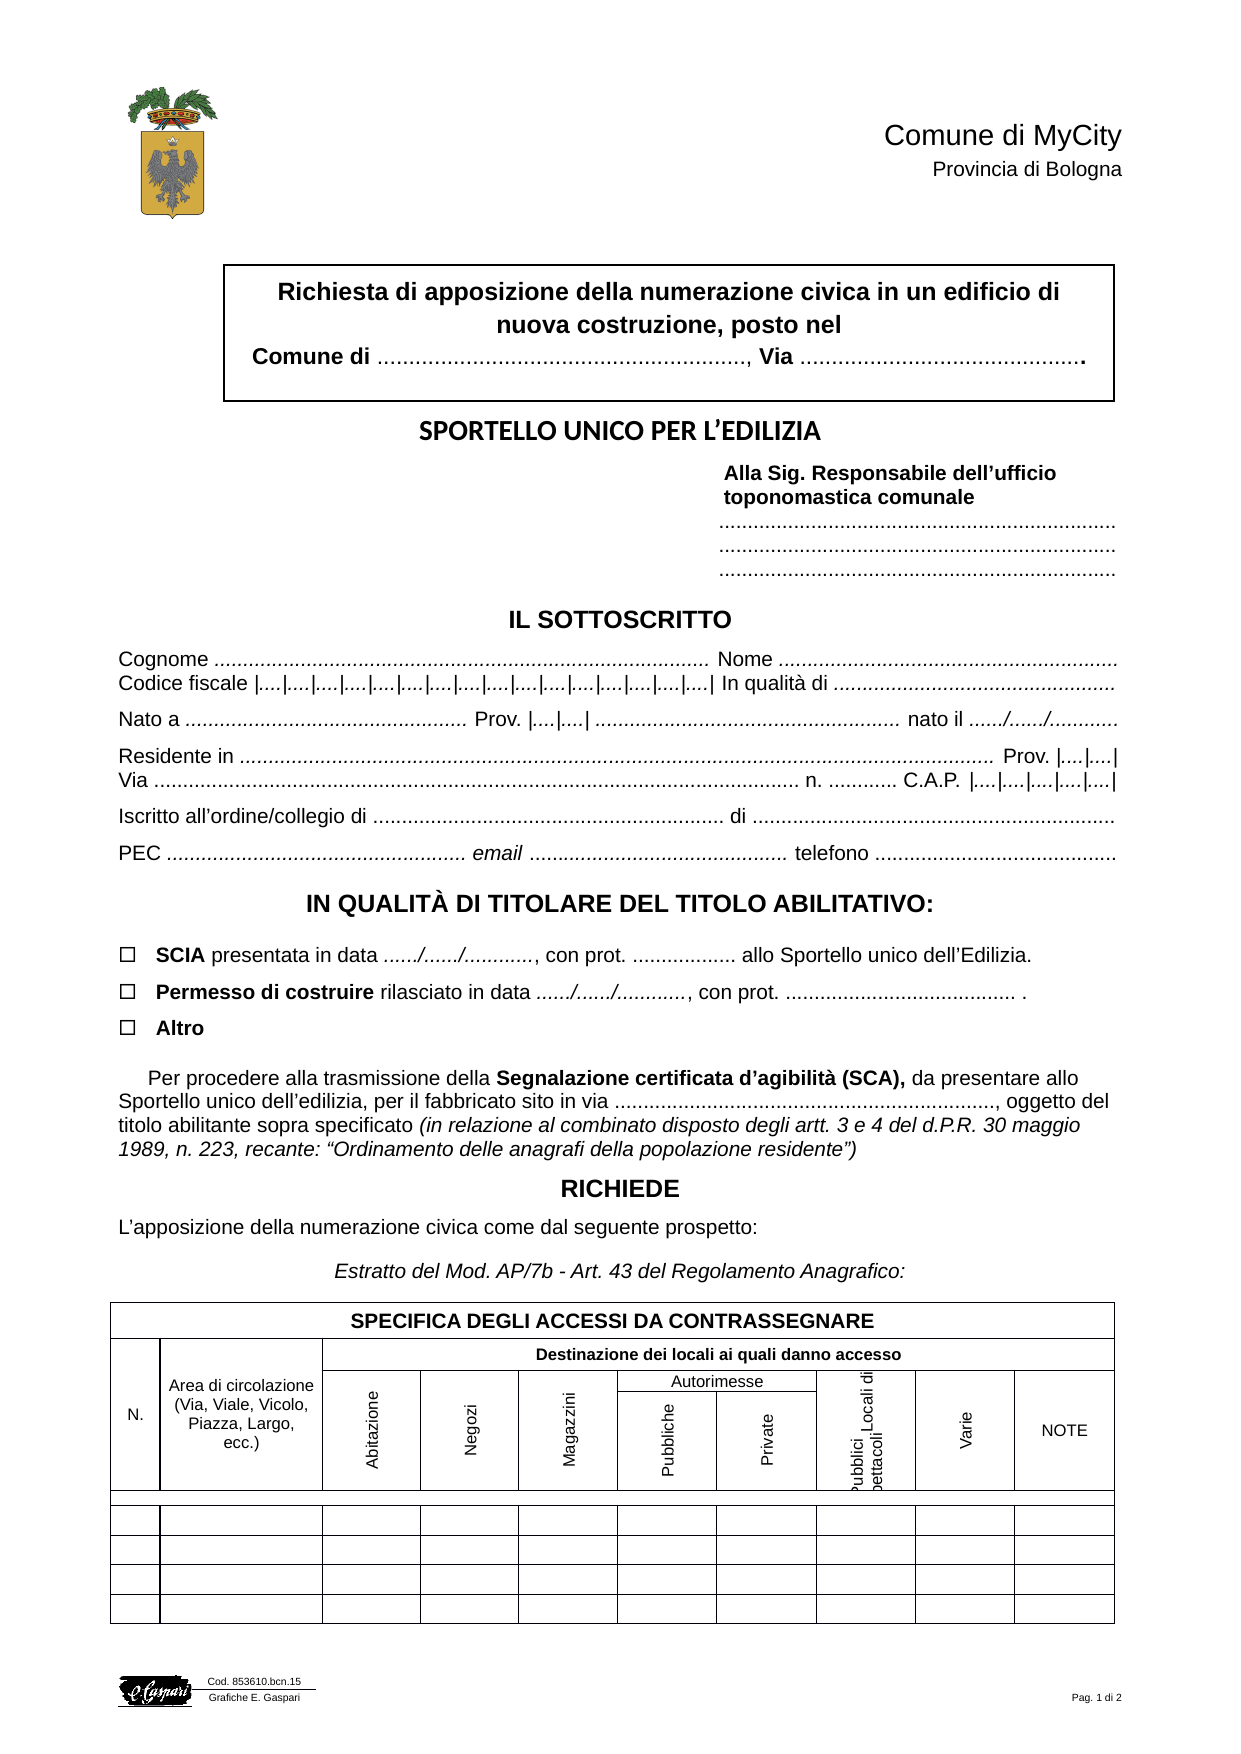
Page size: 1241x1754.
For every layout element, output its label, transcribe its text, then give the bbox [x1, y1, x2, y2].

table_cell [111, 1536, 159, 1564]
table_cell [618, 1595, 716, 1623]
table_cell Pubbliche [618, 1392, 716, 1489]
table_cell [618, 1506, 716, 1534]
table_cell [161, 1595, 322, 1623]
table_cell Abitazione [323, 1371, 420, 1489]
table_cell [323, 1536, 420, 1564]
table_cell [717, 1506, 816, 1534]
table_cell [817, 1565, 915, 1594]
table_cell [421, 1506, 518, 1534]
text ..................................................................... [718, 508, 1122, 532]
table_cell Locali di Pubblici spettacoli [817, 1371, 915, 1489]
table_cell [519, 1491, 617, 1505]
text Nato a ................................................. Prov. |....|....| ..................................................... nato il ....../....../............ [118, 707, 1122, 731]
table_cell [160, 1491, 322, 1505]
text Iscritto all’ordine/collegio di ............................................................. di ............................................................... [118, 804, 1122, 828]
list SCIA presentata in data ....../....../............, con prot. .................. allo Sportello unico dell’Edilizia. [118, 943, 1122, 967]
table_cell [1014, 1491, 1114, 1505]
text Provincia di Bologna [224, 157, 1122, 181]
text L’apposizione della numerazione civica come dal seguente prospetto: [118, 1215, 1122, 1239]
table_cell [1015, 1595, 1114, 1623]
subtitle RICHIEDE [118, 1174, 1122, 1202]
table_cell [519, 1506, 617, 1534]
text PEC .................................................... email ............................................. telefono .......................................... [118, 840, 1122, 864]
text IL SOTTOSCRITTO [118, 605, 1122, 634]
text Comune di MyCity [224, 118, 1122, 152]
table_cell [916, 1536, 1014, 1564]
table_cell [111, 1491, 160, 1505]
table_cell [161, 1536, 322, 1564]
table_cell [421, 1536, 518, 1564]
table_cell Destinazione dei locali ai quali danno accesso [323, 1339, 1114, 1370]
table_cell [323, 1595, 420, 1623]
table_cell [421, 1491, 519, 1505]
list Altro [118, 1016, 1122, 1040]
table_cell Varie [916, 1371, 1014, 1489]
table_cell [717, 1536, 816, 1564]
table_cell [322, 1491, 421, 1505]
text Cognome ...................................................................................... Nome ........................................................... Codice fiscale |....|....|....|....|....|....|....|....|....|....|....|....|....|....|....|....| In qualità di ................................................. [118, 647, 1122, 694]
table_cell [1015, 1506, 1114, 1534]
text IN QUALITÀ DI TITOLARE DEL TITOLO ABILITATIVO: [118, 889, 1122, 918]
table_cell [916, 1595, 1014, 1623]
table_cell [421, 1565, 518, 1594]
table_cell [421, 1595, 518, 1623]
table_cell [717, 1595, 816, 1623]
list Permesso di costruire rilasciato in data ....../....../............, con prot. ........................................ . [118, 980, 1122, 1004]
table_cell Private [717, 1392, 816, 1489]
table_cell [519, 1595, 617, 1623]
table_cell [1015, 1536, 1114, 1564]
table_cell NOTE [1015, 1371, 1114, 1489]
table_cell Area di circolazione (Via, Viale, Vicolo, Piazza, Largo, ecc.) [161, 1339, 322, 1489]
table_cell [519, 1536, 617, 1564]
table_cell [111, 1565, 159, 1594]
table_cell [1015, 1565, 1114, 1594]
table_cell [161, 1506, 322, 1534]
table_cell N. [111, 1339, 159, 1489]
text ..................................................................... [718, 556, 1122, 580]
table_header SPECIFICA DEGLI ACCESSI DA CONTRASSEGNARE [111, 1303, 1114, 1338]
table_cell [916, 1491, 1014, 1505]
text toponomastica comunale [118, 484, 1122, 508]
table_cell Negozi [421, 1371, 518, 1489]
table_cell [916, 1565, 1014, 1594]
table_cell [323, 1565, 420, 1594]
table_cell Autorimesse [618, 1371, 816, 1391]
picture [122, 87, 224, 219]
table_cell [817, 1595, 915, 1623]
table_cell [111, 1595, 159, 1623]
table_cell [618, 1565, 716, 1594]
text Per procedere alla trasmissione della Segnalazione certificata d’agibilità (SCA), da presentare allo Sportello unico dell’edilizia, per il fabbricato sito in via .................................................................., oggetto del titolo abilitante sopra specificato (in relazione al combinato disposto degli artt. 3 e 4 del d.P.R. 30 maggio 1989, n. 223, recante: “Ordinamento delle anagrafi della popolazione residente”) [118, 1065, 1122, 1161]
table_cell [161, 1565, 322, 1594]
table_cell [717, 1491, 816, 1505]
table_cell [618, 1491, 717, 1505]
table_cell [817, 1506, 915, 1534]
table_cell [323, 1506, 420, 1534]
table_cell [817, 1536, 915, 1564]
subtitle SPORTELLO UNICO PER L’EDILIZIA [118, 412, 1122, 447]
text Alla Sig. Responsabile dell’ufficio [118, 461, 1122, 484]
table_cell [111, 1506, 159, 1534]
picture [118, 1674, 192, 1706]
text ..................................................................... [718, 532, 1122, 556]
table_cell [717, 1565, 816, 1594]
table_cell Magazzini [519, 1371, 617, 1489]
table_cell [519, 1565, 617, 1594]
text Estratto del Mod. AP/7b - Art. 43 del Regolamento Anagrafico: [118, 1258, 1122, 1282]
table_cell [816, 1491, 916, 1505]
table_cell [916, 1506, 1014, 1534]
table_cell [618, 1536, 716, 1564]
text Residente in ................................................................................................................................... Prov. |....|....| Via ................................................................................................................ n. ............ C.A.P. |....|....|....|....|....| [118, 743, 1122, 791]
